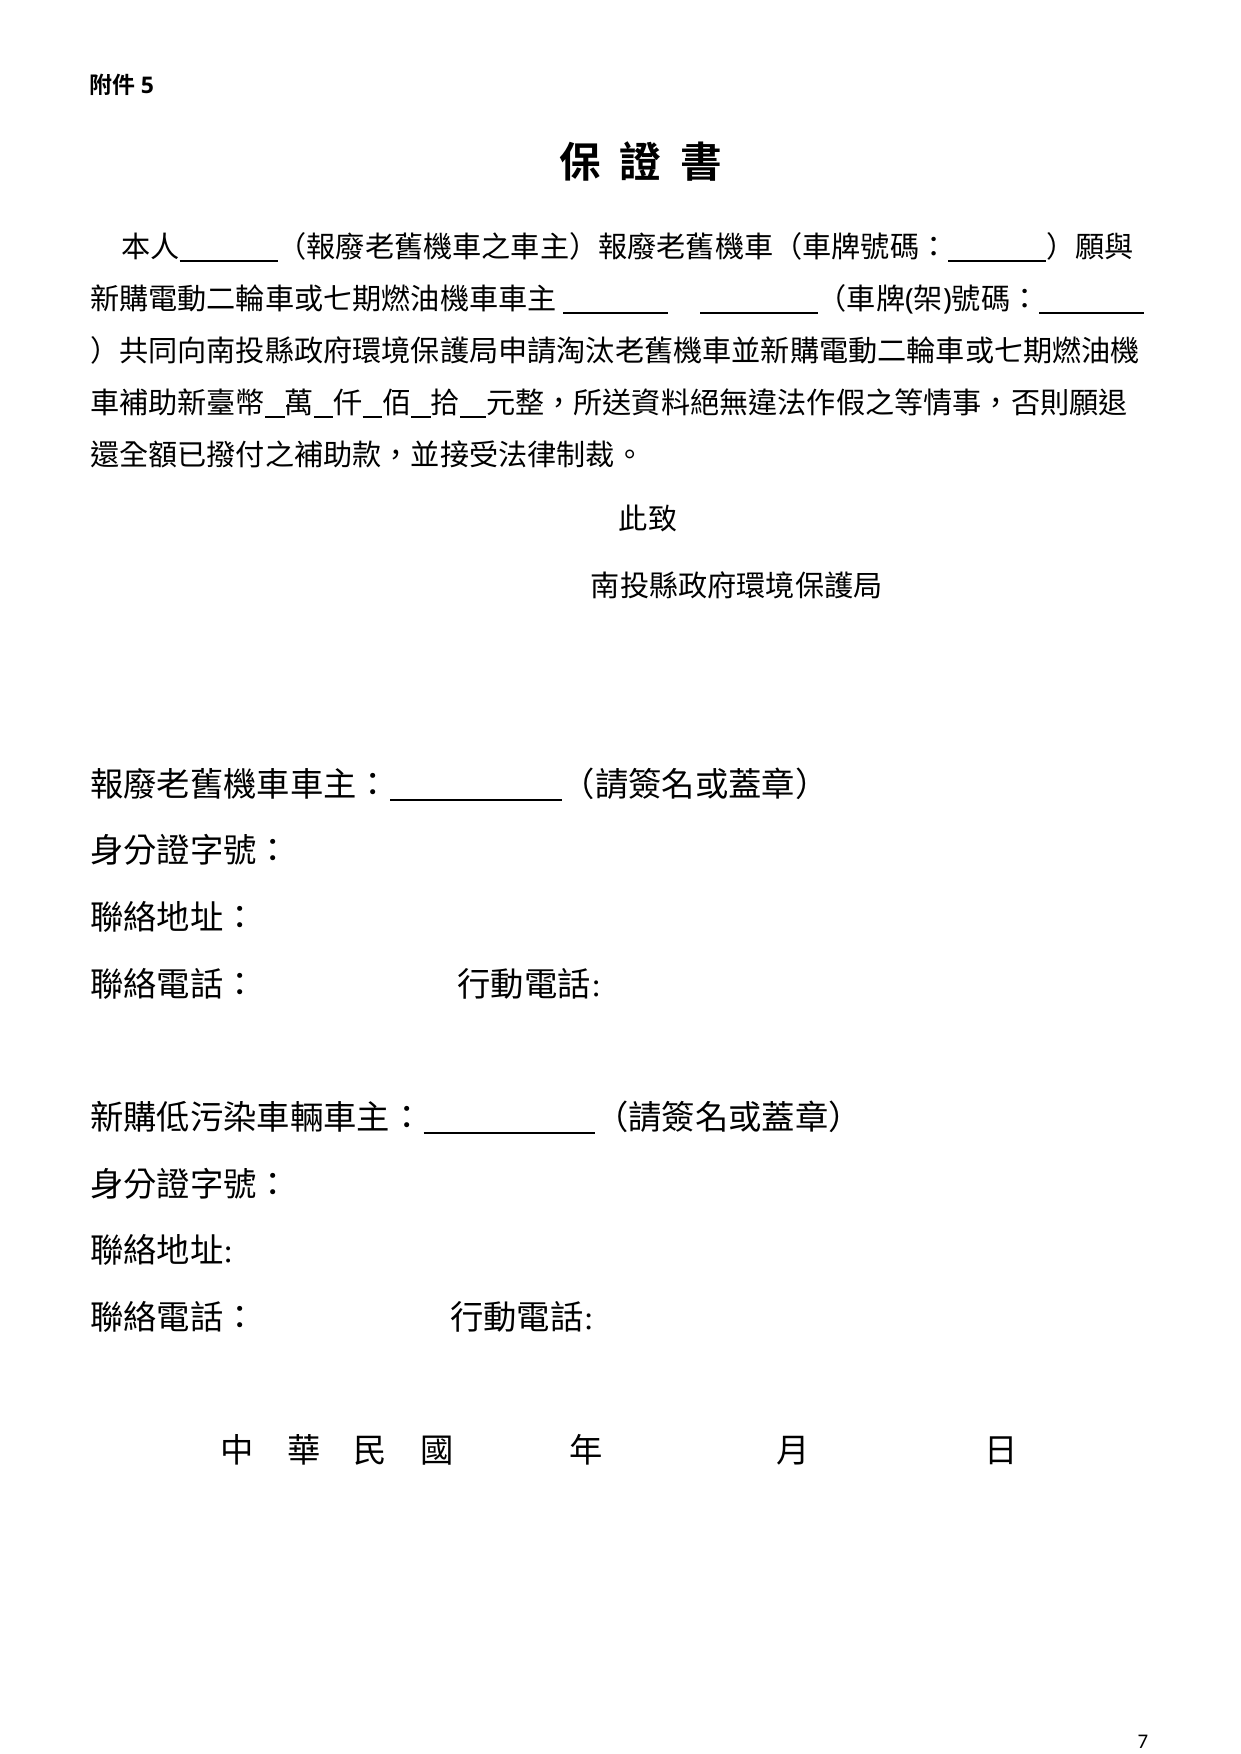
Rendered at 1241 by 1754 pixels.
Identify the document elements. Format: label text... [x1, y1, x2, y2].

table_header 保 證 書 本人 （報廢老舊機車之車主）報廢老舊機車（車牌號碼： ）願與新購電動二輪車或七期燃油機車車主 （車牌(架)號碼： ）共同向南投縣政府環境保護局申請淘汰老舊機車並新購電動二輪車或七期燃油機車補助新臺幣 萬 仟 佰 拾 元整，所送資料絕無違法作假之等情事，否則願退還全額已撥付之補助款，並接受法律制裁。 此致 南投縣政府環境保護局 報廢老舊機車車主： （請簽名或蓋章） 身分證字號： 聯絡地址： 聯絡電話： 行動電話: 新購低污染車輛車主： （請簽名或蓋章） 身分證字號： 聯絡地址: 聯絡電話： 行動電話: 中 華 民 國 年 月 日 [79, 99, 1159, 1697]
text 附件 5 [89, 71, 1148, 99]
